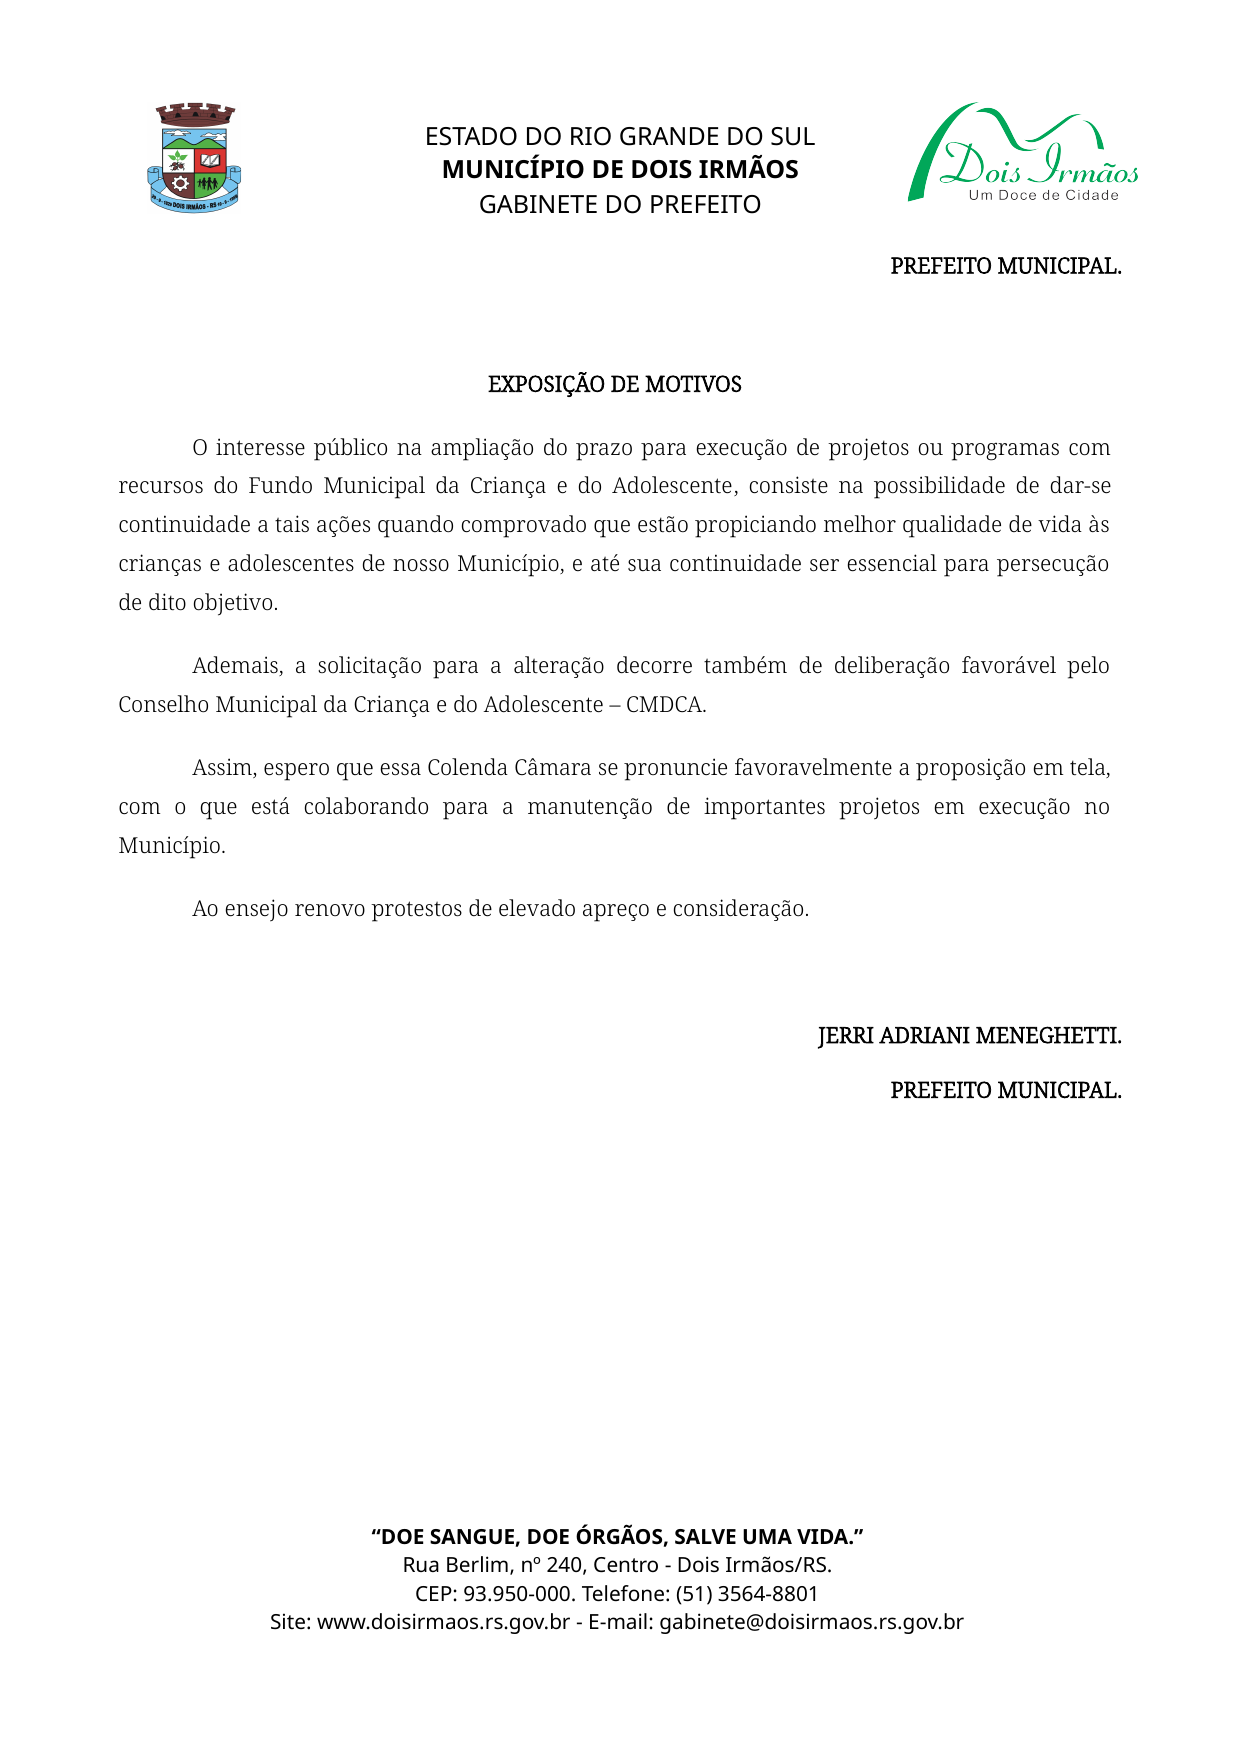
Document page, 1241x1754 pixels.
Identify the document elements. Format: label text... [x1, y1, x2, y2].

picture [907, 102, 1138, 202]
text EXPOSIÇÃO DE MOTIVOS [118, 368, 1112, 398]
text Assim, espero que essa Colenda Câmara se pronuncie favoravelmente a proposição em tela, com o que está colaborando para a manutenção de importantes projetos em execução no Município. [118, 752, 1112, 859]
text O interesse público na ampliação do prazo para execução de projetos ou programas com recursos do Fundo Municipal da Criança e do Adolescente, consiste na possibilidade de dar-se continuidade a tais ações quando comprovado que estão propiciando melhor qualidade de vida às crianças e adolescentes de nosso Município, e até sua continuidade ser essencial para persecução de dito objetivo. [118, 432, 1112, 616]
text JERRI ADRIANI MENEGHETTI. [118, 1019, 1122, 1049]
text Ao ensejo renovo protestos de elevado apreço e consideração. [118, 893, 1112, 923]
text PREFEITO MUNICIPAL. [118, 1074, 1122, 1104]
picture [147, 102, 242, 214]
text PREFEITO MUNICIPAL. [118, 250, 1122, 279]
text Ademais, a solicitação para a alteração decorre também de deliberação favorável pelo Conselho Municipal da Criança e do Adolescente – CMDCA. [118, 650, 1112, 718]
